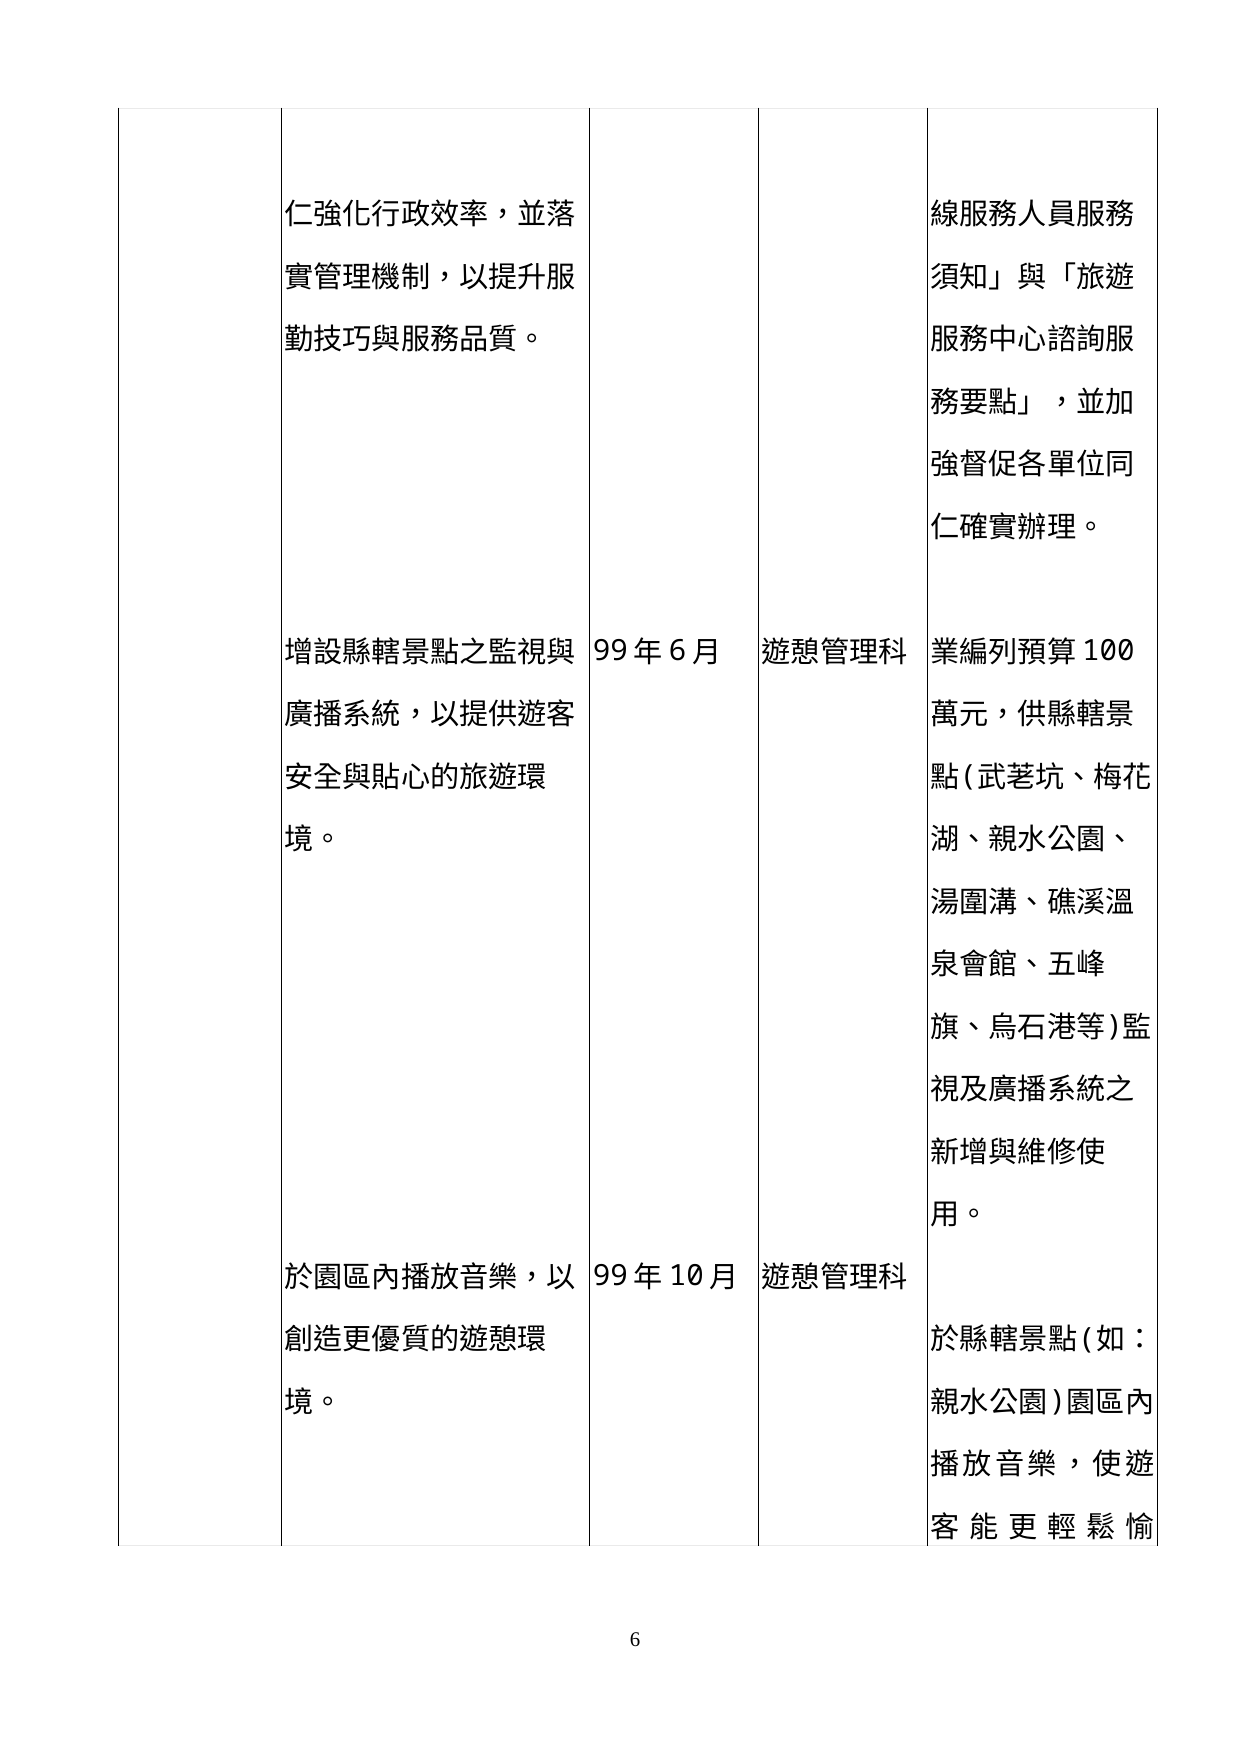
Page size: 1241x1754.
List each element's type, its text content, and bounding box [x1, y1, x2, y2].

table_cell 遊憩管理科 遊憩管理科 [759, 109, 927, 1545]
table_cell [119, 109, 281, 1545]
table_cell 仁強化行政效率，並落實管理機制，以提升服勤技巧與服務品質。 增設縣轄景點之監視與廣播系統，以提供遊客安全與貼心的旅遊環境。 於園區內播放音樂，以創造更優質的遊憩環境。 [282, 109, 589, 1545]
table_cell 線服務人員服務須知」與「旅遊服務中心諮詢服務要點」，並加強督促各單位同仁確實辦理。 業編列預算100萬元，供縣轄景點(武荖坑、梅花湖、親水公園、湯圍溝、礁溪溫泉會館、五峰旗、烏石港等)監視及廣播系統之新增與維修使用。 於縣轄景點(如：親水公園)園區內播放音樂，使遊客能更輕鬆愉 [928, 109, 1157, 1545]
table_cell 99年6月 99年10月 [590, 109, 758, 1545]
